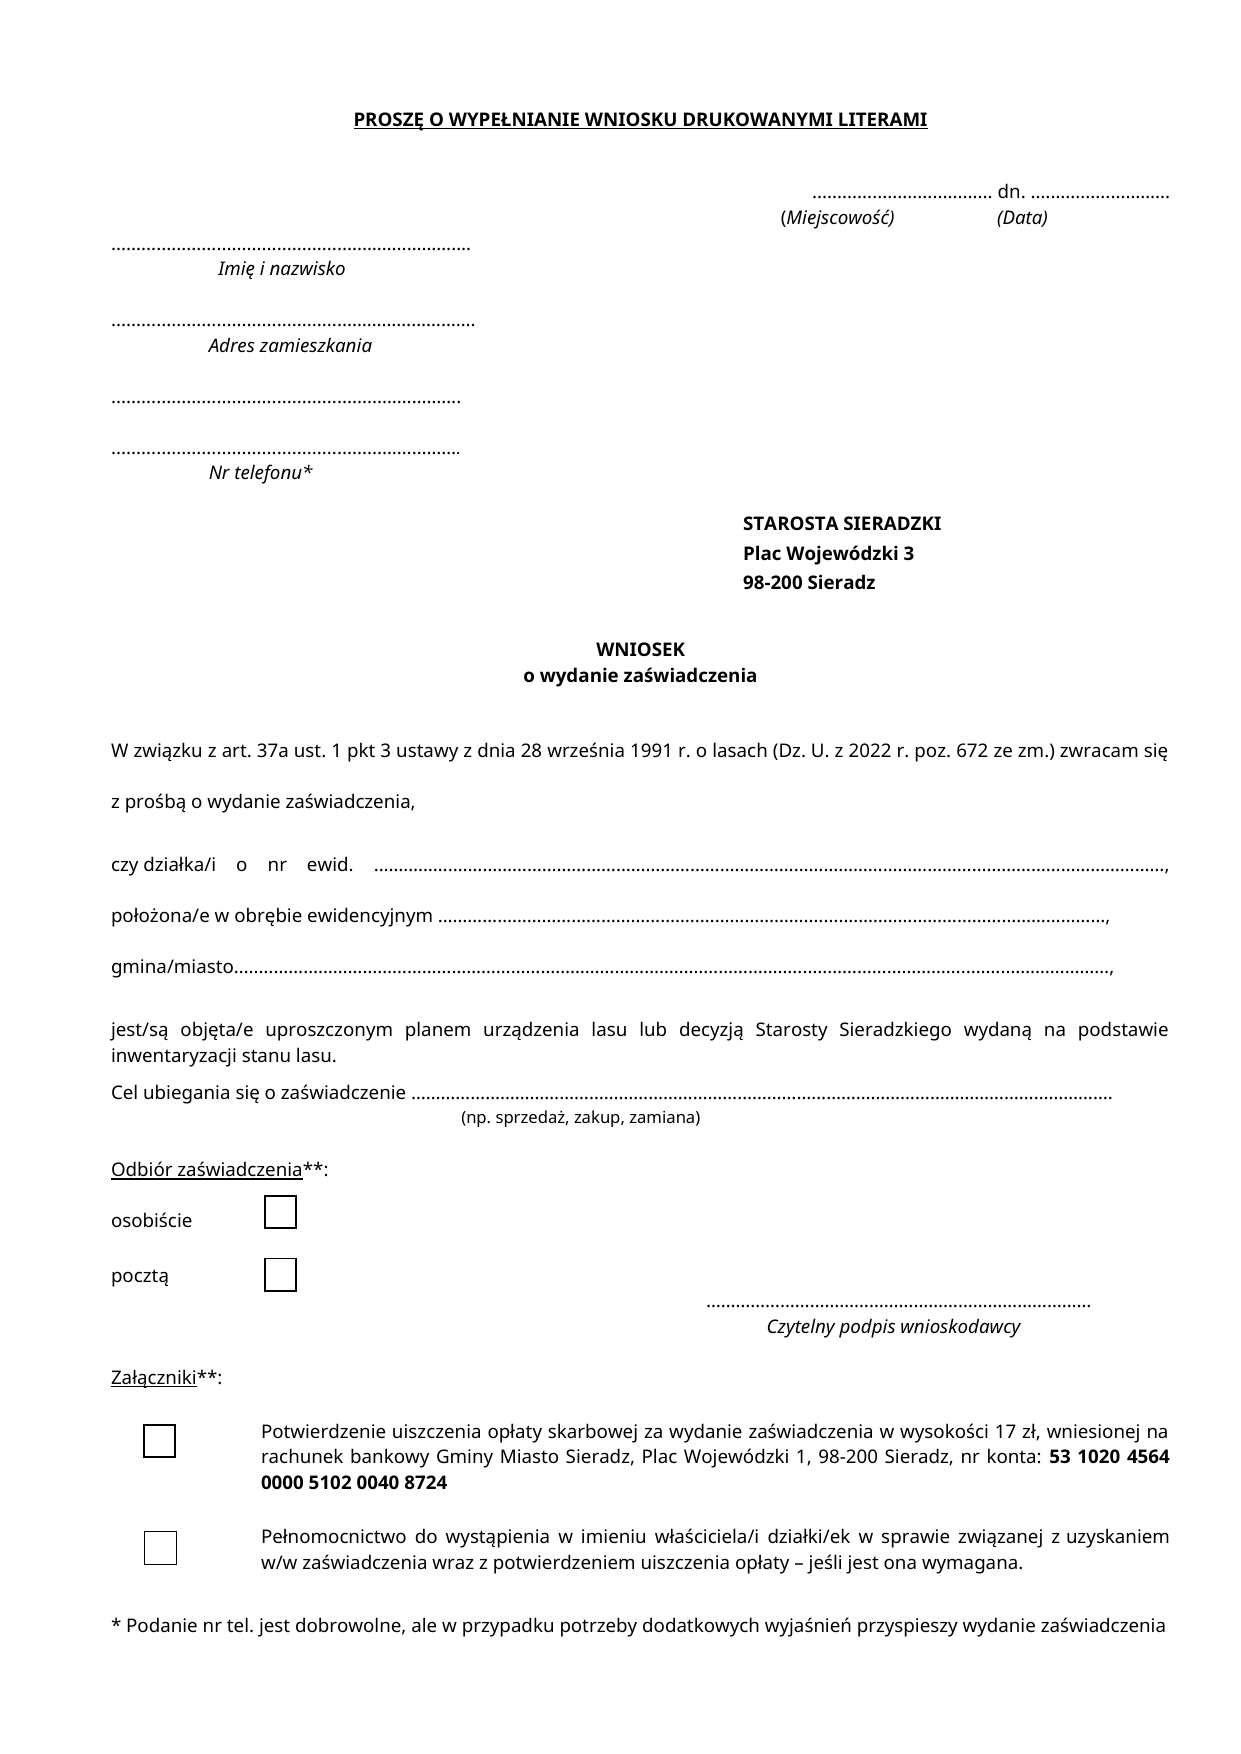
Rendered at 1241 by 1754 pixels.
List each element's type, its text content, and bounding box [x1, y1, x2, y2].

text 98-200 Sieradz [743, 569, 1170, 595]
text Odbiór zaświadczenia**: [111, 1157, 1170, 1182]
text PROSZĘ O WYPEŁNIANIE WNIOSKU DRUKOWANYMI LITERAMI [111, 106, 1170, 132]
text Nr telefonu* [111, 459, 1170, 485]
text [297, 1262, 1170, 1287]
text (np. sprzedaż, zakup, zamiana) [111, 1105, 1170, 1128]
text czy działka/i o nr ewid. …………….………………………………………………………………………………………………………………………………, położona/e w obrębie ewidencyjnym ……………………………………………..………………….……………………………………………………, [111, 852, 1170, 928]
text Załączniki**: [111, 1364, 1170, 1389]
text .................................... dn. .……............……... (Miejscowość) (Data) [111, 179, 1170, 230]
text gmina/miasto…..………………………………………………………………………………………………...….………………………..…….…………………, [111, 954, 1170, 979]
text ................................................……………………. [111, 306, 1170, 332]
text * Podanie nr tel. jest dobrowolne, ale w przypadku potrzeby dodatkowych wyjaśnień przyspieszy wydanie zaświadczenia [111, 1613, 1170, 1638]
text Cel ubiegania się o zaświadczenie ……………………………………………………………………………………………………………………………. [111, 1080, 1170, 1105]
text Czytelny podpis wnioskodawcy [479, 1313, 1170, 1338]
list Potwierdzenie uiszczenia opłaty skarbowej za wydanie zaświadczenia w wysokości 17 zł, wniesionej na rachunek bankowy Gminy Miasto Sieradz, Plac Wojewódzki 1, 98-200 Sieradz, nr konta: 53 1020 4564 0000 5102 0040 8724 [261, 1418, 1170, 1495]
text WNIOSEK [111, 637, 1170, 662]
text Adres zamieszkania [111, 332, 1170, 357]
text ......................................................……………. [111, 434, 1170, 459]
text Plac Wojewódzki 3 [743, 540, 1170, 565]
text pocztą [111, 1262, 264, 1287]
text ..................................................……...…………. Imię i nazwisko [111, 230, 1170, 281]
text o wydanie zaświadczenia [111, 662, 1170, 688]
list Pełnomocnictwo do wystąpienia w imieniu właściciela/i działki/ek w sprawie związanej z uzyskaniem w/w zaświadczenia wraz z potwierdzeniem uiszczenia opłaty – jeśli jest ona wymagana. [261, 1524, 1170, 1575]
text W związku z art. 37a ust. 1 pkt 3 ustawy z dnia 28 września 1991 r. o lasach (Dz. U. z 2022 r. poz. 672 ze zm.) zwracam się z prośbą o wydanie zaświadczenia, [111, 738, 1170, 814]
text osobiście [111, 1208, 1170, 1233]
text …………………………………………………………………… [553, 1287, 1170, 1313]
text STAROSTA SIERADZKI [743, 511, 1170, 536]
text jest/są objęta/e uproszczonym planem urządzenia lasu lub decyzją Starosty Sieradzkiego wydaną na podstawie inwentaryzacji stanu lasu. [111, 1017, 1170, 1068]
text ......................................................……………. [111, 383, 1170, 408]
